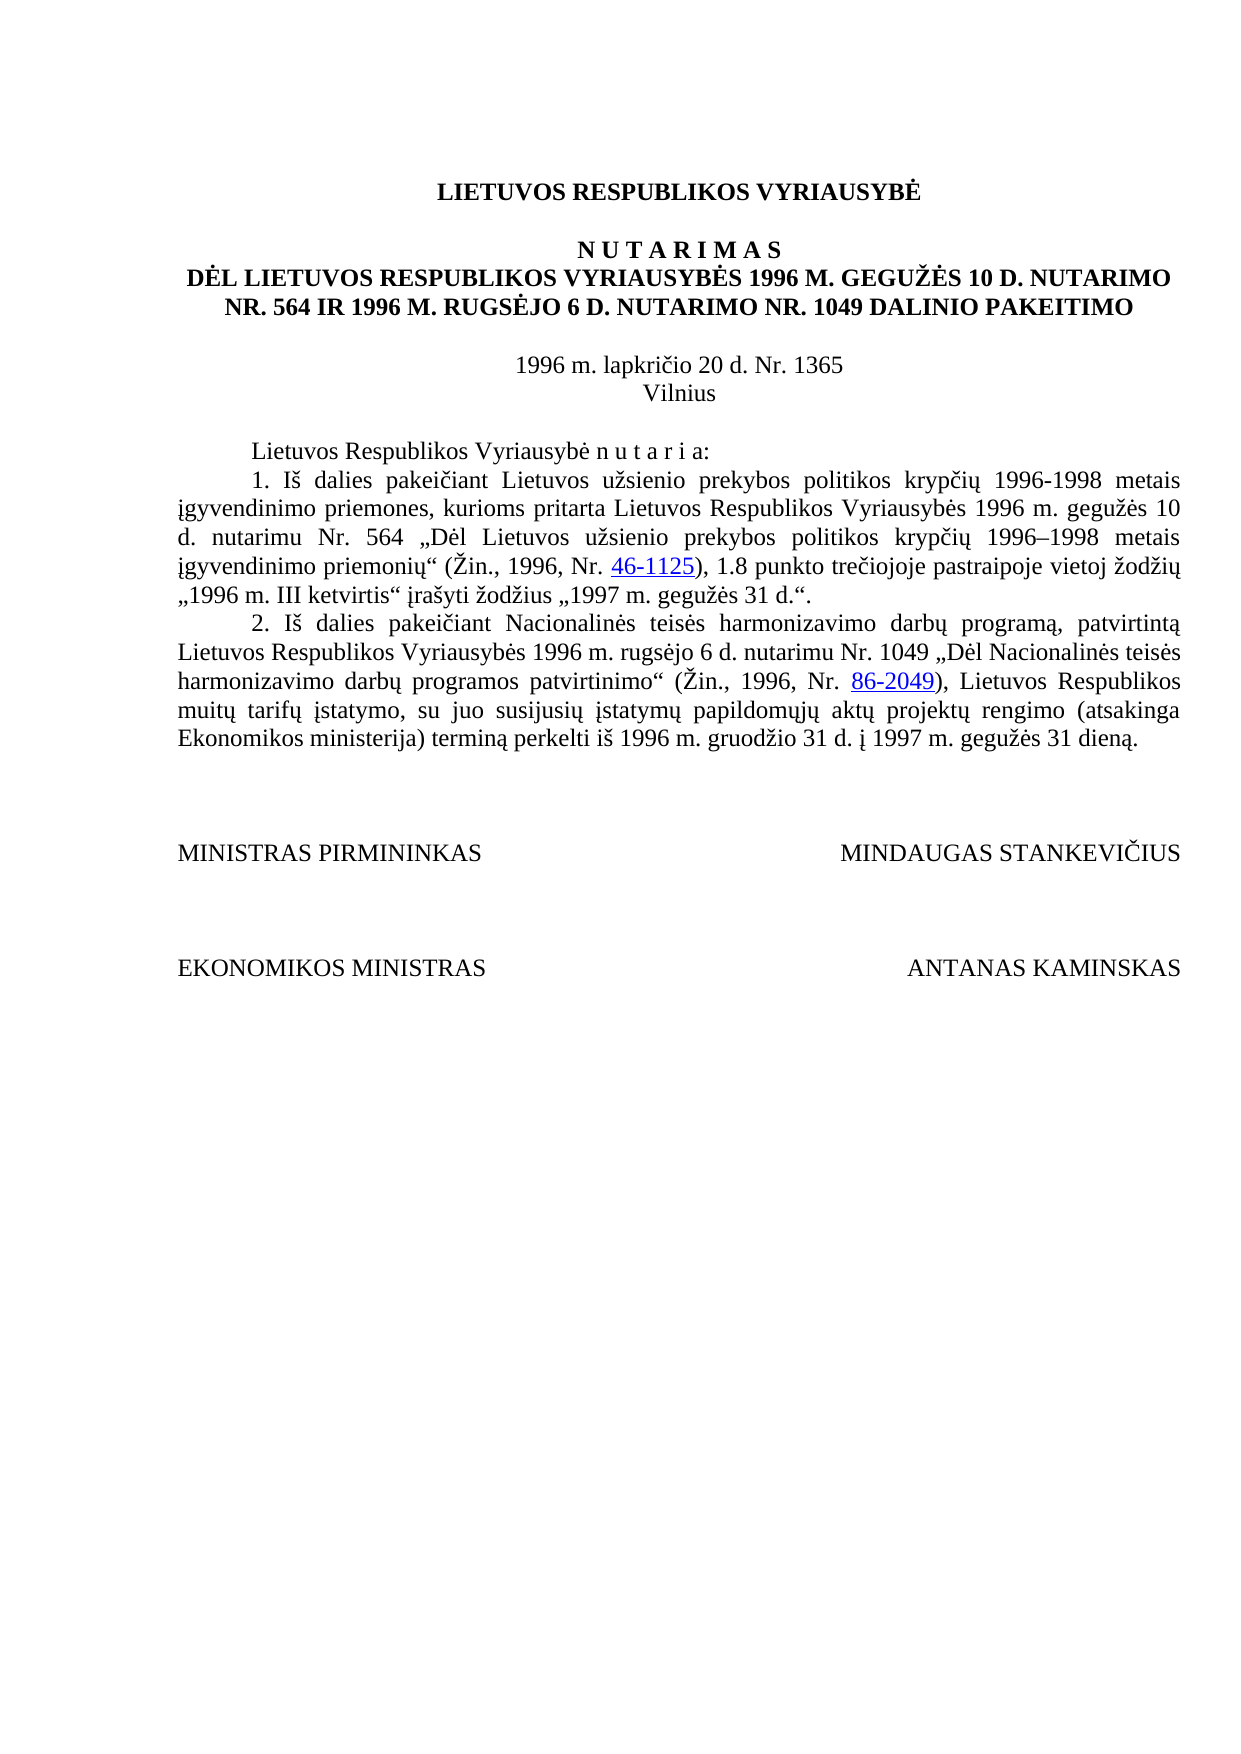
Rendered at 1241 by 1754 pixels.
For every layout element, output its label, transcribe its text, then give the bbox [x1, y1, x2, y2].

text 1. Iš dalies pakeičiant Lietuvos užsienio prekybos politikos krypčių 1996-1998 metais įgyvendinimo priemones, kurioms pritarta Lietuvos Respublikos Vyriausybės 1996 m. gegužės 10 d. nutarimu Nr. 564 „Dėl Lietuvos užsienio prekybos politikos krypčių 1996–1998 metais įgyvendinimo priemonių“ (Žin., 1996, Nr. 46-1125), 1.8 punkto trečiojoje pastraipoje vietoj žodžių „1996 m. III ketvirtis“ įrašyti žodžius „1997 m. gegužės 31 d.“. [177, 465, 1181, 608]
text LIETUVOS RESPUBLIKOS VYRIAUSYBĖ [177, 177, 1181, 206]
text Vilnius [177, 378, 1181, 407]
text 2. Iš dalies pakeičiant Nacionalinės teisės harmonizavimo darbų programą, patvirtintą Lietuvos Respublikos Vyriausybės 1996 m. rugsėjo 6 d. nutarimu Nr. 1049 „Dėl Nacionalinės teisės harmonizavimo darbų programos patvirtinimo“ (Žin., 1996, Nr. 86-2049), Lietuvos Respublikos muitų tarifų įstatymo, su juo susijusių įstatymų papildomųjų aktų projektų rengimo (atsakinga Ekonomikos ministerija) terminą perkelti iš 1996 m. gruodžio 31 d. į 1997 m. gegužės 31 dieną. [177, 608, 1181, 752]
text 1996 m. lapkričio 20 d. Nr. 1365 [177, 350, 1181, 378]
text EKONOMIKOS MINISTRAS ANTANAS KAMINSKAS [177, 953, 1181, 982]
text N U T A R I M A S [177, 235, 1181, 263]
text Lietuvos Respublikos Vyriausybė nutaria: [177, 436, 1181, 465]
text MINISTRAS PIRMININKAS MINDAUGAS STANKEVIČIUS [177, 838, 1181, 867]
text DĖL LIETUVOS RESPUBLIKOS VYRIAUSYBĖS 1996 M. GEGUŽĖS 10 D. NUTARIMO NR. 564 IR 1996 M. RUGSĖJO 6 D. NUTARIMO NR. 1049 DALINIO PAKEITIMO [177, 263, 1181, 321]
